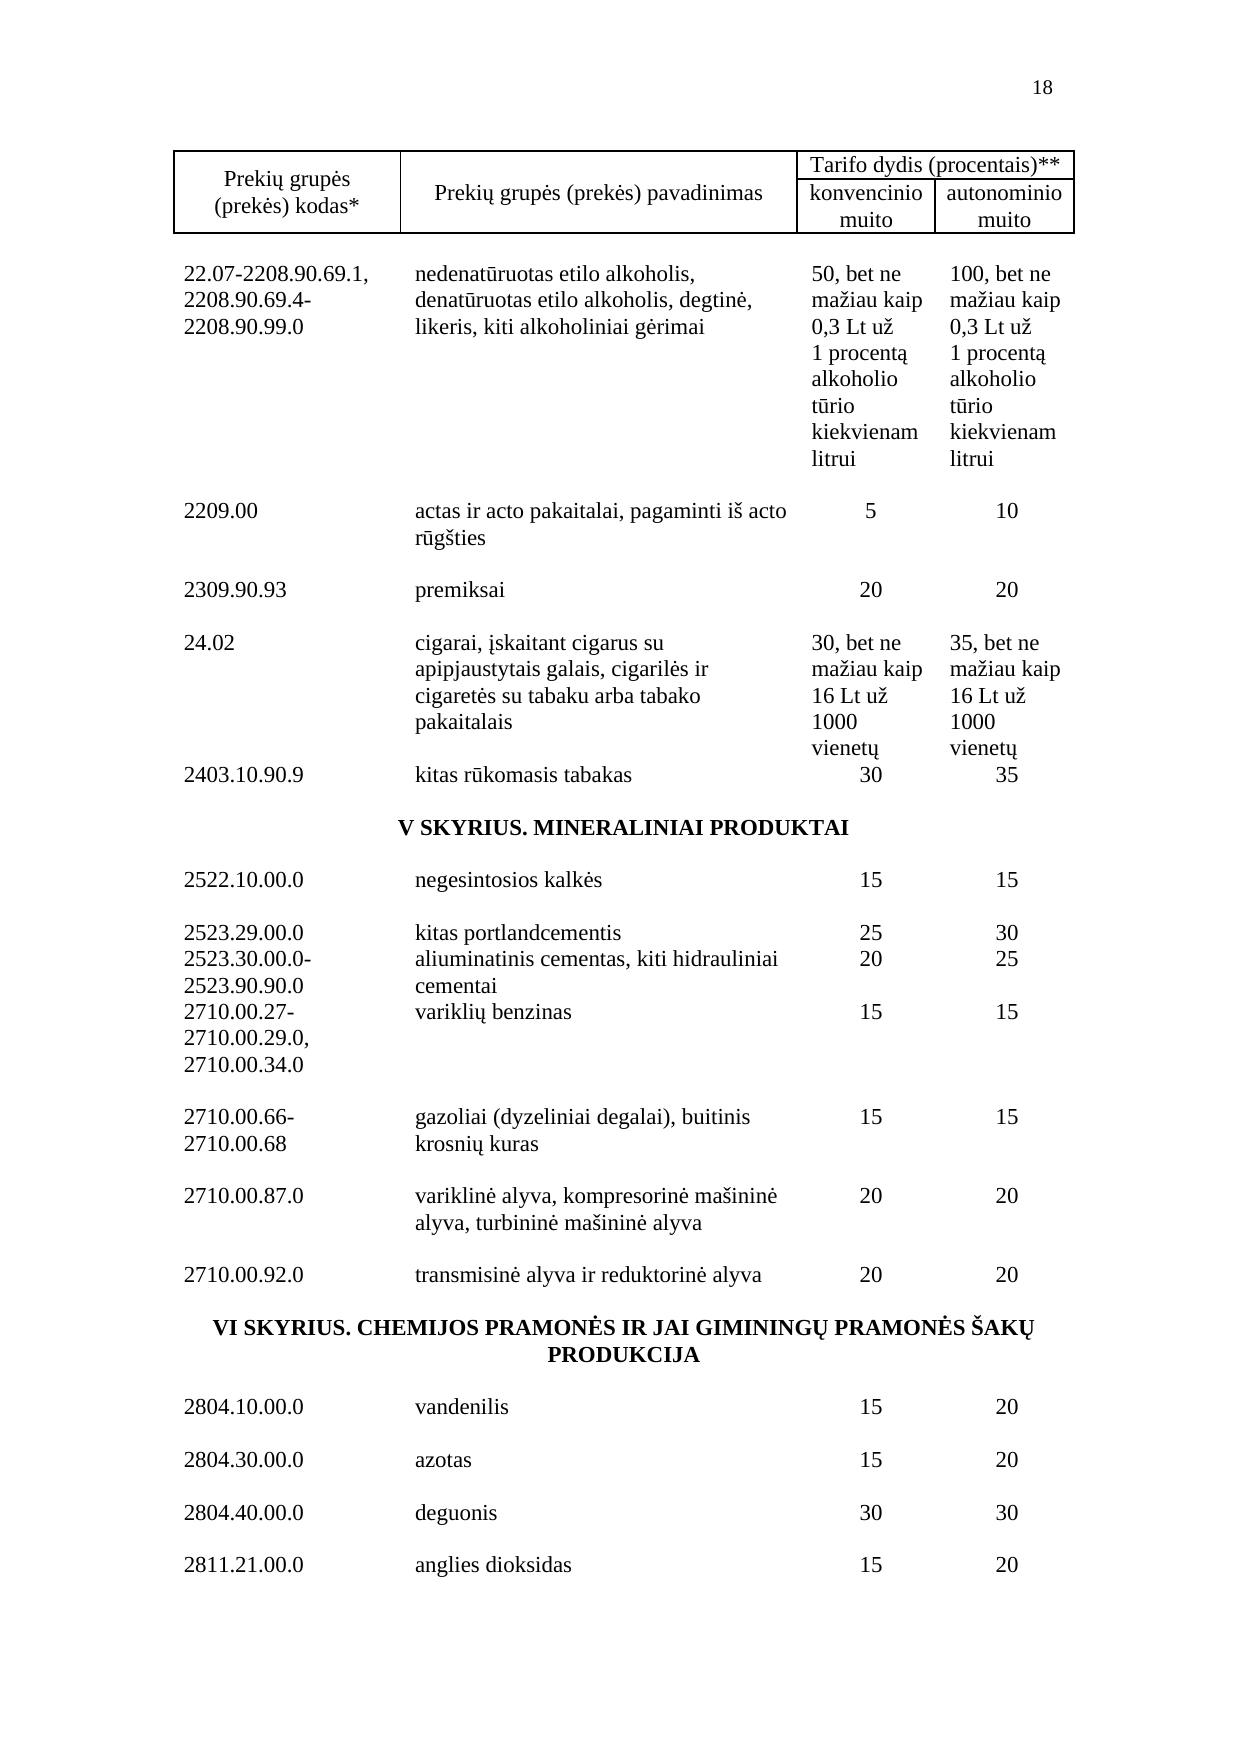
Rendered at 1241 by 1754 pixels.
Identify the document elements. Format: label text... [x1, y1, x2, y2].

table_cell 2804.30.00.0 [174, 1446, 405, 1499]
table_cell premiksai [405, 576, 802, 629]
table_cell 30 [940, 919, 1074, 945]
table_cell 2710.00.92.0 [174, 1262, 405, 1314]
table_cell gazoliai (dyzeliniai degalai), buitinis krosnių kuras [405, 1104, 802, 1182]
table_cell [405, 1367, 802, 1393]
table_cell 15 [940, 1104, 1074, 1182]
table_cell 20 [940, 1262, 1074, 1314]
table_cell [940, 840, 1074, 866]
table_cell 22.07-2208.90.69.1, 2208.90.69.4-2208.90.99.0 [174, 260, 405, 497]
table_cell 20 [802, 945, 940, 998]
table_header Tarifo dydis (procentais)** [798, 152, 1073, 178]
table_cell nedenatūruotas etilo alkoholis, denatūruotas etilo alkoholis, degtinė, likeris, kiti alkoholiniai gėrimai [405, 260, 802, 497]
table_cell 30 [802, 761, 940, 813]
table_cell [174, 234, 400, 260]
table_cell 2403.10.90.9 [174, 761, 405, 813]
table_cell anglies dioksidas [405, 1551, 802, 1578]
table_cell 2804.10.00.0 [174, 1393, 405, 1446]
table_cell 20 [940, 1393, 1074, 1446]
table_cell [174, 840, 405, 866]
table_cell autonominio muito [936, 180, 1073, 232]
table_cell 25 [940, 945, 1074, 998]
table_cell 30 [802, 1499, 940, 1551]
table_cell 2309.90.93 [174, 576, 405, 629]
table_cell 20 [940, 1446, 1074, 1499]
table_cell 20 [940, 1551, 1074, 1578]
table_cell [797, 234, 935, 260]
table_cell variklių benzinas [405, 998, 802, 1103]
table_cell [400, 234, 797, 260]
table_cell 20 [802, 1262, 940, 1314]
table_cell 50, bet ne mažiau kaip 0,3 Lt už 1 procentą alkoholio tūrio kiekvienam litrui [802, 260, 940, 497]
table_cell 10 [940, 497, 1074, 576]
table_cell aliuminatinis cementas, kiti hidrauliniai cementai [405, 945, 802, 998]
table_cell 15 [940, 998, 1074, 1103]
table_cell V skyrius. Mineraliniai produktai [174, 814, 1074, 840]
table_cell 2209.00 [174, 497, 405, 576]
table_cell 20 [940, 1183, 1074, 1262]
table_cell 24.02 [174, 629, 405, 761]
table_cell [935, 234, 1074, 260]
table_cell 5 [802, 497, 940, 576]
table_cell 100, bet ne mažiau kaip 0,3 Lt už 1 procentą alkoholio tūrio kiekvienam litrui [940, 260, 1074, 497]
table_cell 2710.00.87.0 [174, 1183, 405, 1262]
table_cell transmisinė alyva ir reduktorinė alyva [405, 1262, 802, 1314]
table_cell [802, 1367, 940, 1393]
table_cell 2523.30.00.0-2523.90.90.0 [174, 945, 405, 998]
table_cell 35, bet ne mažiau kaip 16 Lt už 1000 vienetų [940, 629, 1074, 761]
table_cell [174, 1367, 405, 1393]
table_cell azotas [405, 1446, 802, 1499]
table_cell 20 [940, 576, 1074, 629]
table_cell variklinė alyva, kompresorinė mašininė alyva, turbininė mašininė alyva [405, 1183, 802, 1262]
table_header Prekių grupės (prekės) kodas* [175, 152, 400, 232]
table_cell 20 [802, 1183, 940, 1262]
table_cell 2804.40.00.0 [174, 1499, 405, 1551]
table_cell konvencinio muito [798, 180, 934, 232]
table_cell 20 [802, 576, 940, 629]
table_cell 30 [940, 1499, 1074, 1551]
table_cell [405, 840, 802, 866]
table_cell 35 [940, 761, 1074, 813]
table_cell cigarai, įskaitant cigarus su apipjaustytais galais, cigarilės ir cigaretės su tabaku arba tabako pakaitalais [405, 629, 802, 761]
table_cell vandenilis [405, 1393, 802, 1446]
table_cell deguonis [405, 1499, 802, 1551]
table_cell 25 [802, 919, 940, 945]
table_cell 2710.00.66-2710.00.68 [174, 1104, 405, 1182]
table_cell kitas rūkomasis tabakas [405, 761, 802, 813]
table_cell negesintosios kalkės [405, 866, 802, 919]
table_cell 15 [802, 866, 940, 919]
table_cell 15 [802, 1393, 940, 1446]
table_cell 2522.10.00.0 [174, 866, 405, 919]
table_cell 15 [802, 1446, 940, 1499]
table_cell [940, 1367, 1074, 1393]
table_cell 2523.29.00.0 [174, 919, 405, 945]
table_cell VI skyrius. Chemijos pramonės ir jai giminingų pramonės šakų produkcija [174, 1314, 1074, 1367]
table_cell [802, 840, 940, 866]
table_cell 15 [802, 998, 940, 1103]
table_cell 30, bet ne mažiau kaip 16 Lt už 1000 vienetų [802, 629, 940, 761]
table_header Prekių grupės (prekės) pavadinimas [401, 152, 796, 232]
table_cell 15 [940, 866, 1074, 919]
table_cell 15 [802, 1104, 940, 1182]
table_cell 2811.21.00.0 [174, 1551, 405, 1578]
table_cell kitas portlandcementis [405, 919, 802, 945]
table_cell actas ir acto pakaitalai, pagaminti iš acto rūgšties [405, 497, 802, 576]
table_cell 15 [802, 1551, 940, 1578]
table_cell 2710.00.27-2710.00.29.0, 2710.00.34.0 [174, 998, 405, 1103]
